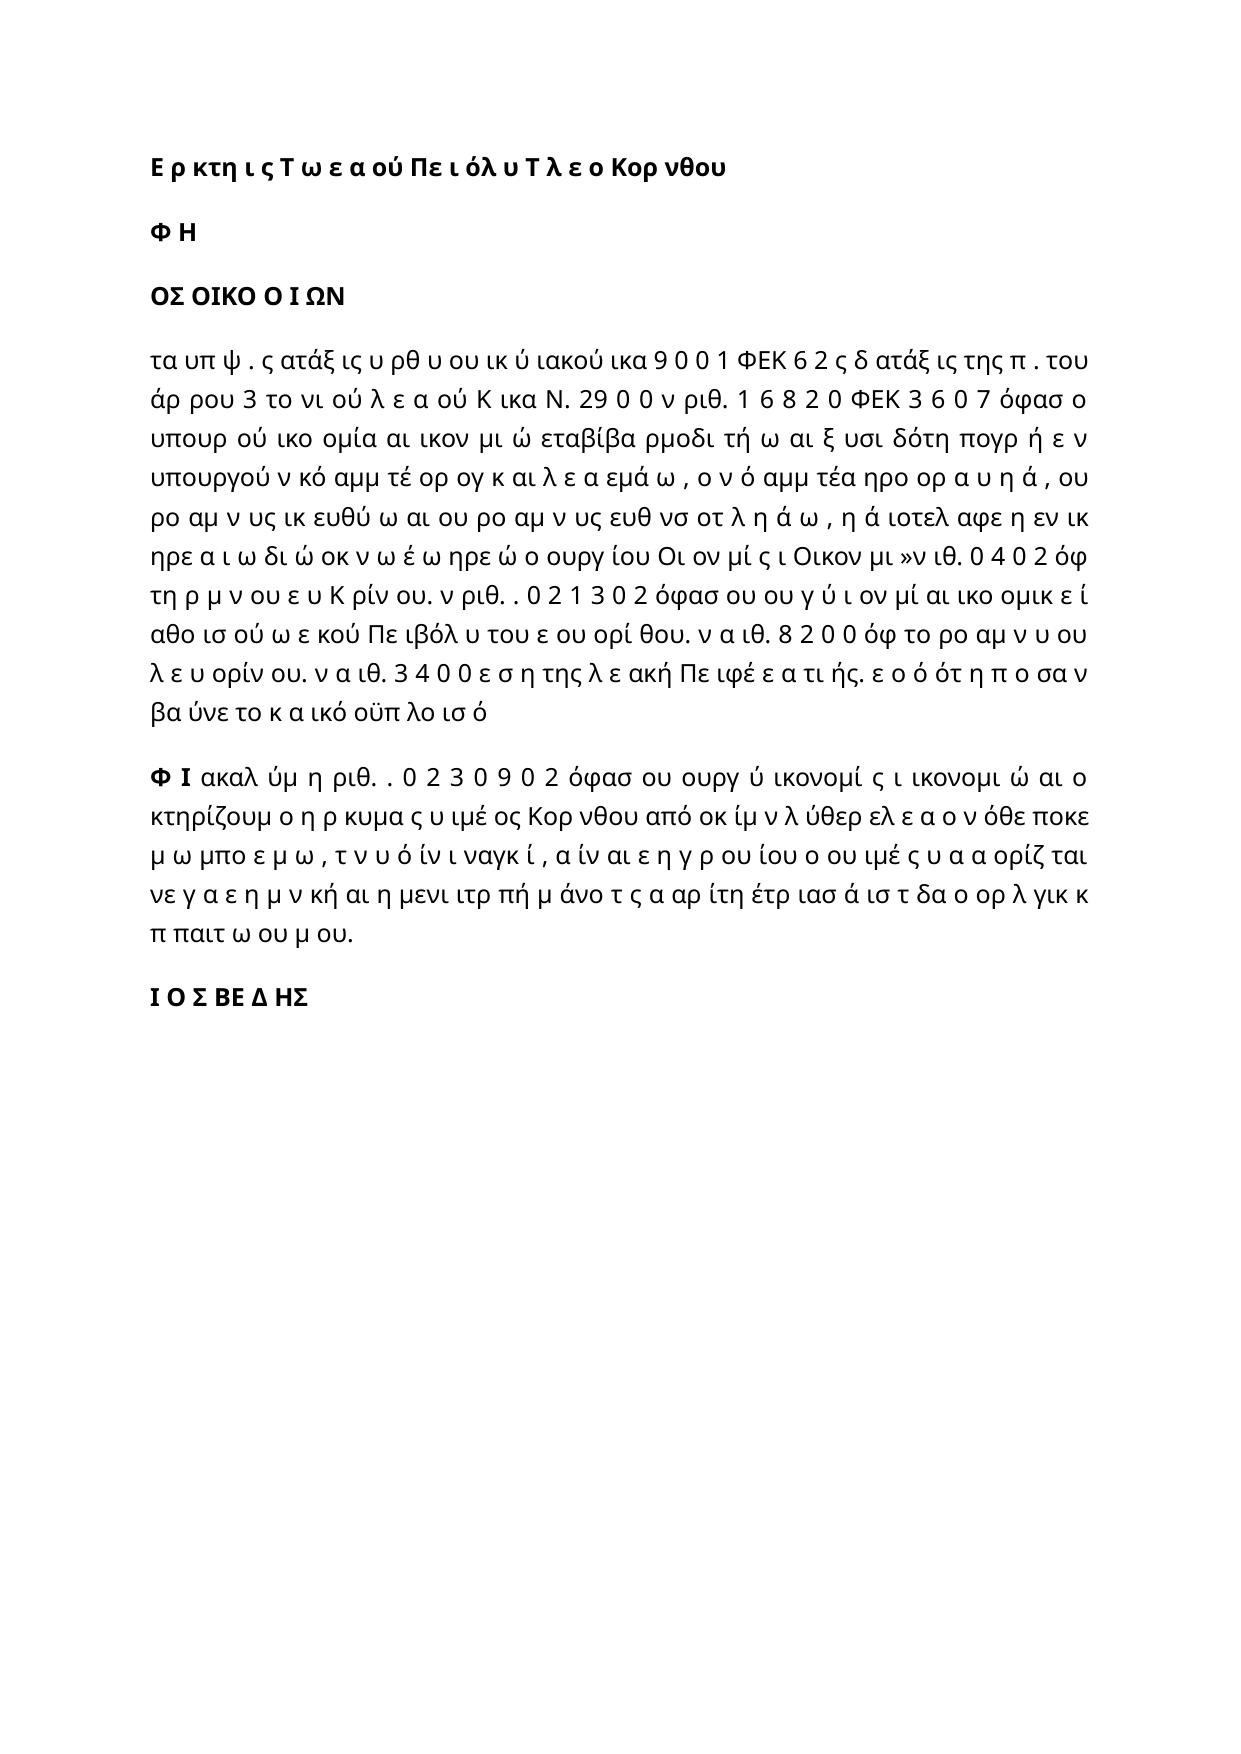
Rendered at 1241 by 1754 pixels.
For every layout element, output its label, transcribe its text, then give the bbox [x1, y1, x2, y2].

text Ε ρ κτη ι ς Τ ω ε α ού Πε ι όλ υ Τ λ ε ο Κορ νθου [150, 150, 1090, 184]
text Φ Ι ακαλ ύμ η ριθ. . 0 2 3 0 9 0 2 όφασ ου ουργ ύ ικονομί ς ι ικονομι ώ αι ο κτηρίζουμ ο η ρ κυμα ς υ ιμέ ος Κορ νθου από οκ ίμ ν λ ύθερ ελ ε α ο ν όθε ποκε μ ω μπο ε μ ω , τ ν υ ό ίν ι ναγκ ί , α ίν αι ε η γ ρ ου ίου ο ου ιμέ ς υ α α ορίζ ται νε γ α ε η μ ν κή αι η μενι ιτρ πή μ άνο τ ς α αρ ίτη έτρ ιασ ά ισ τ δα ο ορ λ γικ κ π παιτ ω ου μ ου. [150, 759, 1090, 950]
text Ι Ο Σ ΒΕ Δ ΗΣ [150, 980, 1090, 1014]
text ΟΣ ΟΙΚΟ Ο Ι ΩΝ [150, 278, 1090, 312]
text τα υπ ψ . ς ατάξ ις υ ρθ υ ου ικ ύ ιακού ικα 9 0 0 1 ΦΕΚ 6 2 ς δ ατάξ ις της π . του άρ ρου 3 το νι ού λ ε α ού Κ ικα Ν. 29 0 0 ν ριθ. 1 6 8 2 0 ΦΕΚ 3 6 0 7 όφασ ο υπουρ ού ικο ομία αι ικον μι ώ εταβίβα ρμοδι τή ω αι ξ υσι δότη πογρ ή ε ν υπουργού ν κό αμμ τέ ορ ογ κ αι λ ε α εμά ω , ο ν ό αμμ τέα ηρο ορ α υ η ά , ου ρο αμ ν υς ικ ευθύ ω αι ου ρο αμ ν υς ευθ νσ οτ λ η ά ω , η ά ιοτελ αφε η εν ικ ηρε α ι ω δι ώ οκ ν ω έ ω ηρε ώ ο ουργ ίου Οι ον μί ς ι Οικον μι »ν ιθ. 0 4 0 2 όφ τη ρ μ ν ου ε υ Κ ρίν ου. ν ριθ. . 0 2 1 3 0 2 όφασ ου ου γ ύ ι ον μί αι ικο ομικ ε ί αθο ισ ού ω ε κού Πε ιβόλ υ του ε ου ορί θου. ν α ιθ. 8 2 0 0 όφ το ρο αμ ν υ ου λ ε υ ορίν ου. ν α ιθ. 3 4 0 0 ε σ η της λ ε ακή Πε ιφέ ε α τι ής. ε ο ό ότ η π ο σα ν βα ύνε το κ α ικό οϋπ λο ισ ό [150, 342, 1090, 729]
text Φ Η [150, 214, 1090, 248]
